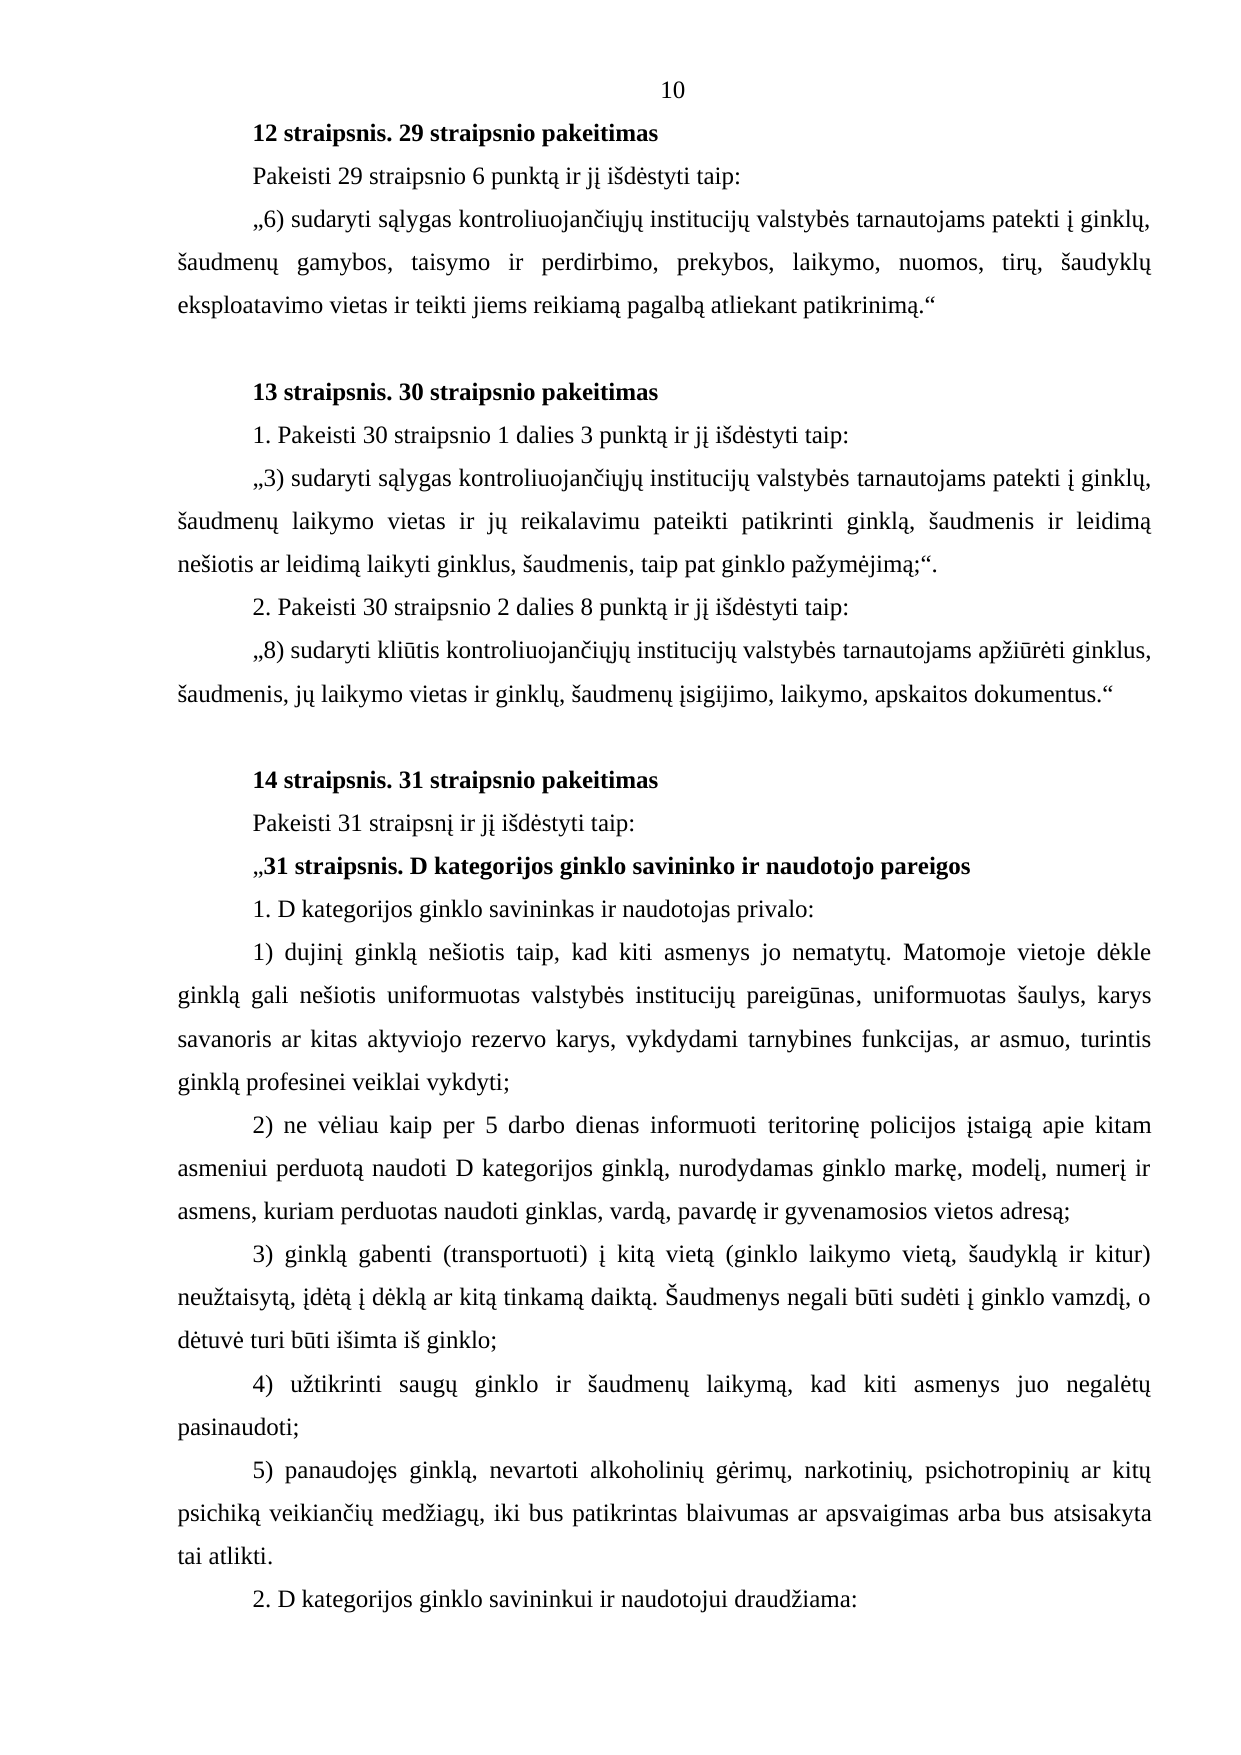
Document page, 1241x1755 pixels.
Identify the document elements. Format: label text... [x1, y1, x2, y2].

text 2. D kategorijos ginklo savininkui ir naudotojui draudžiama: [177, 1584, 1152, 1613]
text Pakeisti 29 straipsnio 6 punktą ir jį išdėstyti taip: [177, 161, 1152, 190]
text 5) panaudojęs ginklą, nevartoti alkoholinių gėrimų, narkotinių, psichotropinių ar kitų psichiką veikiančių medžiagų, iki bus patikrintas blaivumas ar apsvaigimas arba bus atsisakyta tai atlikti. [177, 1455, 1152, 1570]
text 1. Pakeisti 30 straipsnio 1 dalies 3 punktą ir jį išdėstyti taip: [177, 420, 1152, 449]
text 12 straipsnis. 29 straipsnio pakeitimas [177, 118, 1152, 147]
text „3) sudaryti sąlygas kontroliuojančiųjų institucijų valstybės tarnautojams patekti į ginklų, šaudmenų laikymo vietas ir jų reikalavimu pateikti patikrinti ginklą, šaudmenis ir leidimą nešiotis ar leidimą laikyti ginklus, šaudmenis, taip pat ginklo pažymėjimą;“. [177, 463, 1152, 578]
text „8) sudaryti kliūtis kontroliuojančiųjų institucijų valstybės tarnautojams apžiūrėti ginklus, šaudmenis, jų laikymo vietas ir ginklų, šaudmenų įsigijimo, laikymo, apskaitos dokumentus.“ [177, 636, 1152, 707]
text 3) ginklą gabenti (transportuoti) į kitą vietą (ginklo laikymo vietą, šaudyklą ir kitur) neužtaisytą, įdėtą į dėklą ar kitą tinkamą daiktą. Šaudmenys negali būti sudėti į ginklo vamzdį, o dėtuvė turi būti išimta iš ginklo; [177, 1239, 1152, 1354]
text 14 straipsnis. 31 straipsnio pakeitimas [177, 765, 1152, 794]
text 2) ne vėliau kaip per 5 darbo dienas informuoti teritorinę policijos įstaigą apie kitam asmeniui perduotą naudoti D kategorijos ginklą, nurodydamas ginklo markę, modelį, numerį ir asmens, kuriam perduotas naudoti ginklas, vardą, pavardę ir gyvenamosios vietos adresą; [177, 1110, 1152, 1225]
text 4) užtikrinti saugų ginklo ir šaudmenų laikymą, kad kiti asmenys juo negalėtų pasinaudoti; [177, 1369, 1152, 1441]
text 2. Pakeisti 30 straipsnio 2 dalies 8 punktą ir jį išdėstyti taip: [177, 592, 1152, 621]
text „31 straipsnis. D kategorijos ginklo savininko ir naudotojo pareigos [177, 851, 1152, 880]
text 1) dujinį ginklą nešiotis taip, kad kiti asmenys jo nematytų. Matomoje vietoje dėkle ginklą gali nešiotis uniformuotas valstybės institucijų pareigūnas, uniformuotas šaulys, karys savanoris ar kitas aktyviojo rezervo karys, vykdydami tarnybines funkcijas, ar asmuo, turintis ginklą profesinei veiklai vykdyti; [177, 937, 1152, 1096]
text „6) sudaryti sąlygas kontroliuojančiųjų institucijų valstybės tarnautojams patekti į ginklų, šaudmenų gamybos, taisymo ir perdirbimo, prekybos, laikymo, nuomos, tirų, šaudyklų eksploatavimo vietas ir teikti jiems reikiamą pagalbą atliekant patikrinimą.“ [177, 204, 1152, 319]
text 1. D kategorijos ginklo savininkas ir naudotojas privalo: [177, 894, 1152, 923]
text Pakeisti 31 straipsnį ir jį išdėstyti taip: [177, 808, 1152, 837]
text 13 straipsnis. 30 straipsnio pakeitimas [177, 377, 1152, 406]
